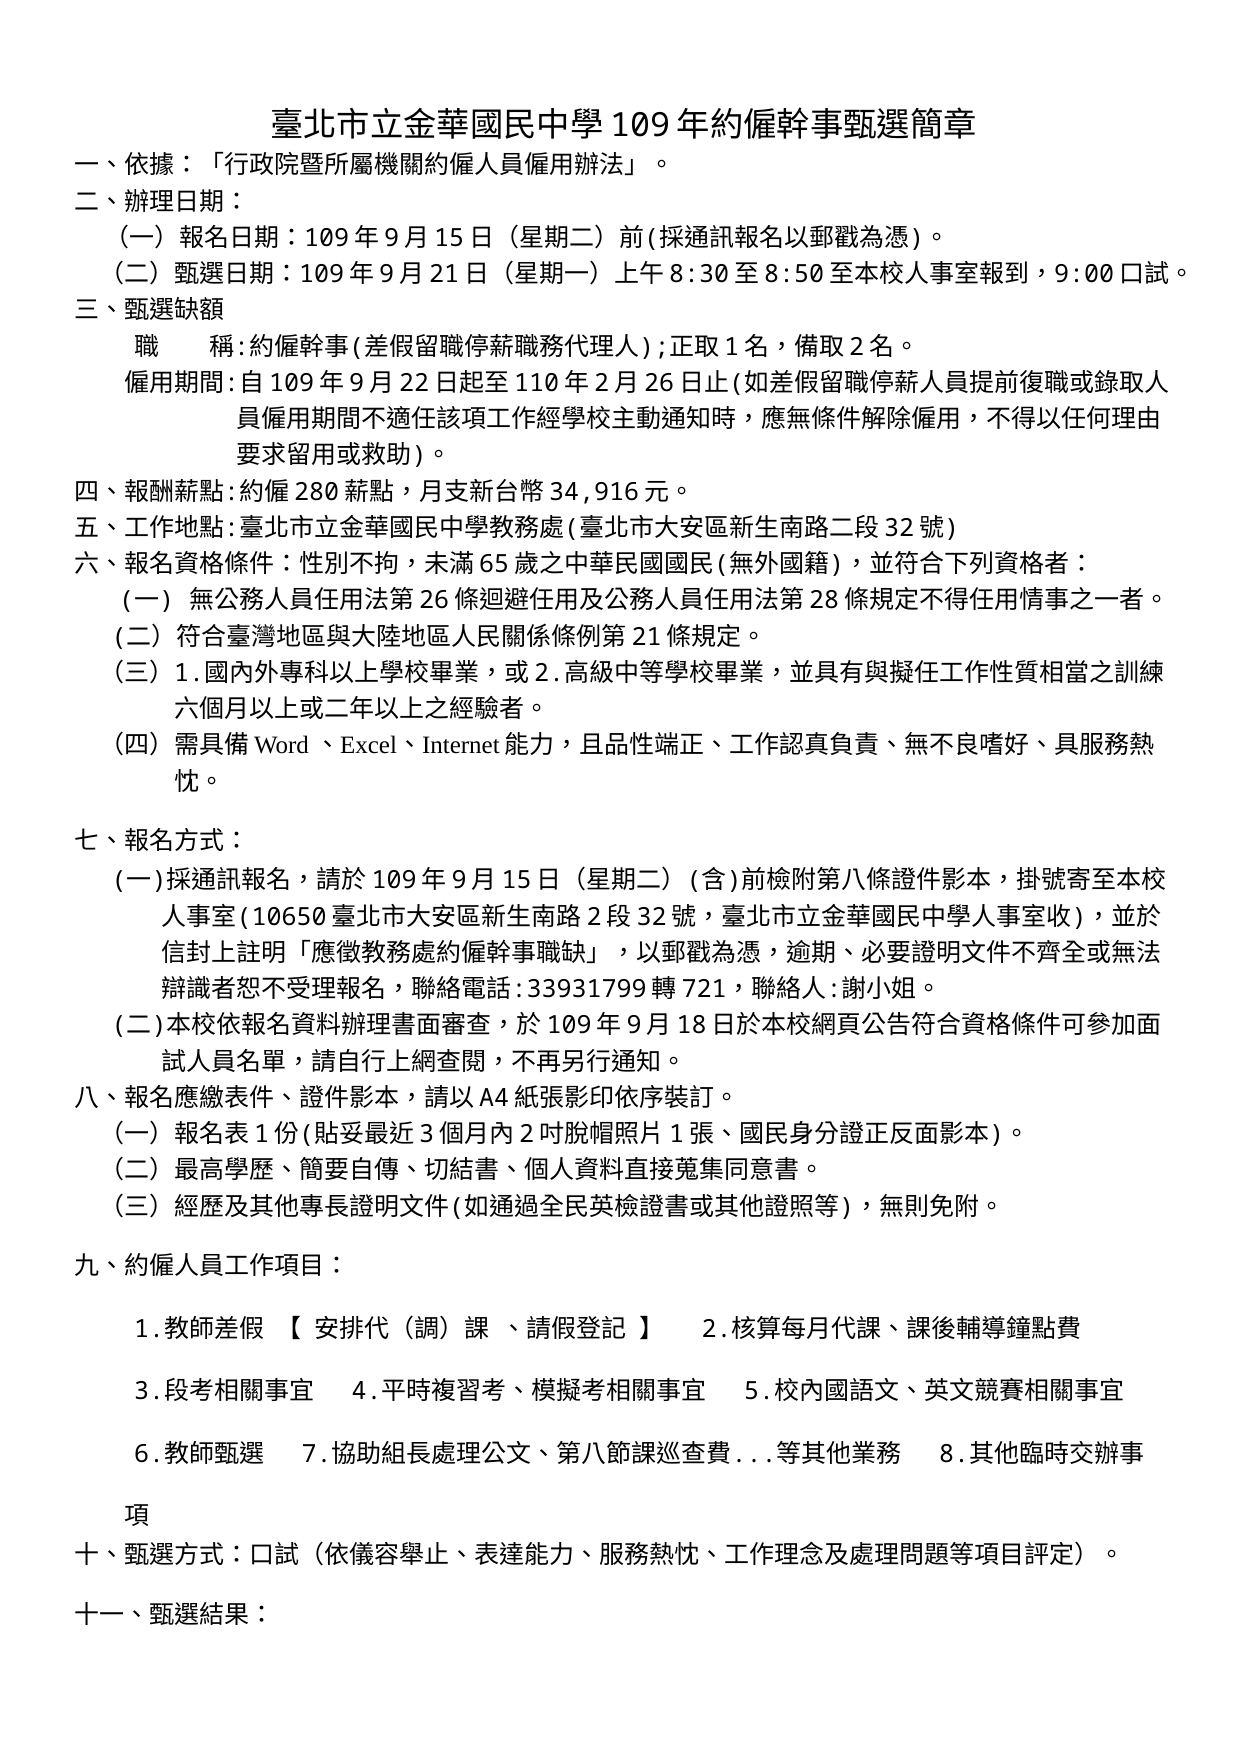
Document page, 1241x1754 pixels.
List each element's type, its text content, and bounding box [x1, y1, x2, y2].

text 十、甄選方式：口試（依儀容舉止、表達能力、服務熱忱、工作理念及處理問題等項目評定）。 [74, 1535, 1167, 1571]
text 6.教師甄選 7.協助組長處理公文、第八節課巡查費...等其他業務 8.其他臨時交辦事項 [74, 1410, 1167, 1535]
text 七、報名方式： [74, 797, 1167, 860]
text (一)採通訊報名，請於109年9月15日（星期二）(含)前檢附第八條證件影本，掛號寄至本校人事室(10650臺北市大安區新生南路2段32號，臺北市立金華國民中學人事室收)，並於信封上註明「應徵教務處約僱幹事職缺」，以郵戳為憑，逾期、必要證明文件不齊全或無法辯識者恕不受理報名，聯絡電話:33931799轉721，聯絡人:謝小姐。 [111, 860, 1167, 1005]
text 三、甄選缺額 [74, 290, 1172, 326]
text (二)本校依報名資料辦理書面審查，於109年9月18日於本校網頁公告符合資格條件可參加面試人員名單，請自行上網查閱，不再另行通知。 [111, 1005, 1167, 1077]
text （一）報名表1份(貼妥最近3個月內2吋脫帽照片1張、國民身分證正反面影本)。 [74, 1113, 1167, 1150]
text 二、辦理日期： [74, 181, 1172, 217]
text （三）經歷及其他專長證明文件(如通過全民英檢證書或其他證照等)，無則免附。 [74, 1186, 1167, 1222]
text （三）1.國內外專科以上學校畢業，或2.高級中等學校畢業，並具有與擬任工作性質相當之訓練六個月以上或二年以上之經驗者。 [99, 652, 1167, 725]
text （四）需具備Word 、Excel、Internet能力，且品性端正、工作認真負責、無不良嗜好、具服務熱忱。 [99, 725, 1167, 797]
text 臺北市立金華國民中學109年約僱幹事甄選簡章 [74, 103, 1172, 145]
text 3.段考相關事宜 4.平時複習考、模擬考相關事宜 5.校內國語文、英文競賽相關事宜 [74, 1347, 1167, 1410]
text 一、依據：「行政院暨所屬機關約僱人員僱用辦法」。 [74, 145, 1172, 181]
text （二）甄選日期：109年9月21日（星期一）上午8:30至8:50至本校人事室報到，9:00口試。 [99, 253, 1172, 290]
text 六、報名資格條件：性別不拘，未滿65歲之中華民國國民(無外國籍)，並符合下列資格者： (一) 無公務人員任用法第26條迴避任用及公務人員任用法第28條規定不得任用情事之一者。 [74, 543, 1167, 616]
text （一）報名日期：109年9月15日（星期二）前(採通訊報名以郵戳為憑)。 [74, 217, 1172, 253]
text （二）最高學歷、簡要自傳、切結書、個人資料直接蒐集同意書。 [74, 1150, 1167, 1186]
text 十一、甄選結果： [74, 1571, 1167, 1633]
text (二）符合臺灣地區與大陸地區人民關係條例第21條規定。 [74, 616, 1167, 652]
text 九、約僱人員工作項目： [74, 1222, 1167, 1285]
text 僱用期間:自109年9月22日起至110年2月26日止(如差假留職停薪人員提前復職或錄取人員僱用期間不適任該項工作經學校主動通知時，應無條件解除僱用，不得以任何理由要求留用或救助)。 [124, 362, 1172, 471]
text 1.教師差假 【 安排代（調）課 、請假登記 】 2.核算每月代課、課後輔導鐘點費 [74, 1285, 1167, 1347]
text 職 稱:約僱幹事(差假留職停薪職務代理人);正取1名，備取2名。 [74, 326, 1172, 362]
text 五、工作地點:臺北市立金華國民中學教務處(臺北市大安區新生南路二段32號) [74, 507, 1172, 543]
text 八、報名應繳表件、證件影本，請以A4紙張影印依序裝訂。 [74, 1077, 1167, 1113]
text 四、報酬薪點:約僱280薪點，月支新台幣34,916元。 [74, 471, 1172, 507]
